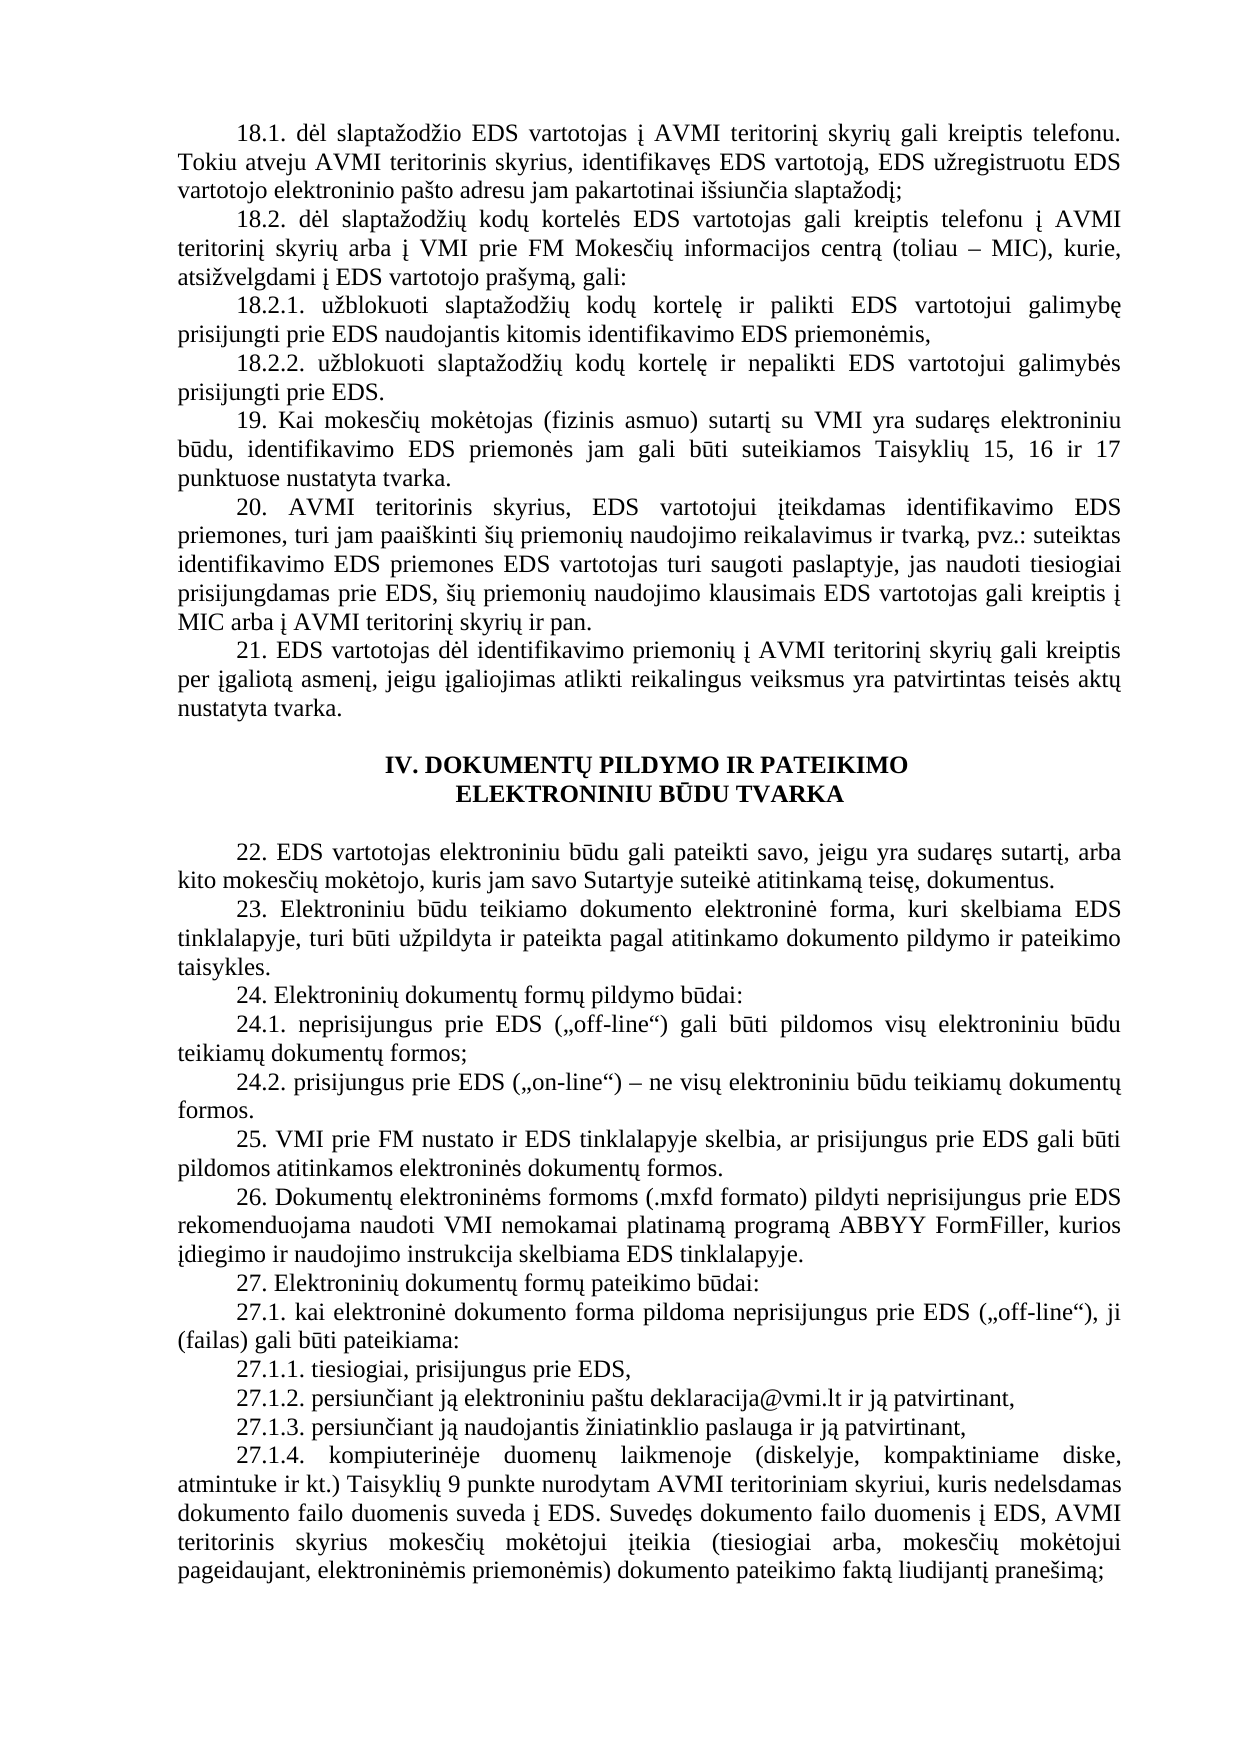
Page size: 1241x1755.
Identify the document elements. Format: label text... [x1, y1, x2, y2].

text 27.1. kai elektroninė dokumento forma pildoma neprisijungus prie EDS („off-line“), ji (failas) gali būti pateikiama: [177, 1297, 1122, 1354]
text 24.1. neprisijungus prie EDS („off-line“) gali būti pildomos visų elektroniniu būdu teikiamų dokumentų formos; [177, 1009, 1122, 1067]
text 19. Kai mokesčių mokėtojas (fizinis asmuo) sutartį su VMI yra sudaręs elektroniniu būdu, identifikavimo EDS priemonės jam gali būti suteikiamos Taisyklių 15, 16 ir 17 punktuose nustatyta tvarka. [177, 406, 1122, 492]
text 26. Dokumentų elektroninėms formoms (.mxfd formato) pildyti neprisijungus prie EDS rekomenduojama naudoti VMI nemokamai platinamą programą ABBYY FormFiller, kurios įdiegimo ir naudojimo instrukcija skelbiama EDS tinklalapyje. [177, 1182, 1122, 1268]
text 18.2. dėl slaptažodžių kodų kortelės EDS vartotojas gali kreiptis telefonu į AVMI teritorinį skyrių arba į VMI prie FM Mokesčių informacijos centrą (toliau – MIC), kurie, atsižvelgdami į EDS vartotojo prašymą, gali: [177, 204, 1122, 291]
text 24.2. prisijungus prie EDS („on-line“) – ne visų elektroniniu būdu teikiamų dokumentų formos. [177, 1067, 1122, 1124]
text 18.2.1. užblokuoti slaptažodžių kodų kortelę ir palikti EDS vartotojui galimybę prisijungti prie EDS naudojantis kitomis identifikavimo EDS priemonėmis, [177, 291, 1122, 348]
text 18.1. dėl slaptažodžio EDS vartotojas į AVMI teritorinį skyrių gali kreiptis telefonu. Tokiu atveju AVMI teritorinis skyrius, identifikavęs EDS vartotoją, EDS užregistruotu EDS vartotojo elektroninio pašto adresu jam pakartotinai išsiunčia slaptažodį; [177, 118, 1122, 204]
text 27.1.1. tiesiogiai, prisijungus prie EDS, [177, 1354, 1122, 1383]
text 23. Elektroniniu būdu teikiamo dokumento elektroninė forma, kuri skelbiama EDS tinklalapyje, turi būti užpildyta ir pateikta pagal atitinkamo dokumento pildymo ir pateikimo taisykles. [177, 894, 1122, 981]
text 25. VMI prie FM nustato ir EDS tinklalapyje skelbia, ar prisijungus prie EDS gali būti pildomos atitinkamos elektroninės dokumentų formos. [177, 1124, 1122, 1182]
text IV. DOKUMENTŲ PILDYMO IR PATEIKIMO ELEKTRONINIU BŪDU TVARKA [177, 751, 1122, 808]
text 20. AVMI teritorinis skyrius, EDS vartotojui įteikdamas identifikavimo EDS priemones, turi jam paaiškinti šių priemonių naudojimo reikalavimus ir tvarką, pvz.: suteiktas identifikavimo EDS priemones EDS vartotojas turi saugoti paslaptyje, jas naudoti tiesiogiai prisijungdamas prie EDS, šių priemonių naudojimo klausimais EDS vartotojas gali kreiptis į MIC arba į AVMI teritorinį skyrių ir pan. [177, 492, 1122, 636]
text 27.1.3. persiunčiant ją naudojantis žiniatinklio paslauga ir ją patvirtinant, [177, 1412, 1122, 1441]
text 18.2.2. užblokuoti slaptažodžių kodų kortelę ir nepalikti EDS vartotojui galimybės prisijungti prie EDS. [177, 348, 1122, 406]
text 24. Elektroninių dokumentų formų pildymo būdai: [177, 981, 1122, 1009]
text 27. Elektroninių dokumentų formų pateikimo būdai: [177, 1268, 1122, 1297]
text 21. EDS vartotojas dėl identifikavimo priemonių į AVMI teritorinį skyrių gali kreiptis per įgaliotą asmenį, jeigu įgaliojimas atlikti reikalingus veiksmus yra patvirtintas teisės aktų nustatyta tvarka. [177, 636, 1122, 722]
text 27.1.2. persiunčiant ją elektroniniu paštu deklaracija@vmi.lt ir ją patvirtinant, [177, 1383, 1122, 1412]
text 22. EDS vartotojas elektroniniu būdu gali pateikti savo, jeigu yra sudaręs sutartį, arba kito mokesčių mokėtojo, kuris jam savo Sutartyje suteikė atitinkamą teisę, dokumentus. [177, 837, 1122, 894]
text 27.1.4. kompiuterinėje duomenų laikmenoje (diskelyje, kompaktiniame diske, atmintuke ir kt.) Taisyklių 9 punkte nurodytam AVMI teritoriniam skyriui, kuris nedelsdamas dokumento failo duomenis suveda į EDS. Suvedęs dokumento failo duomenis į EDS, AVMI teritorinis skyrius mokesčių mokėtojui įteikia (tiesiogiai arba, mokesčių mokėtojui pageidaujant, elektroninėmis priemonėmis) dokumento pateikimo faktą liudijantį pranešimą; [177, 1441, 1122, 1584]
